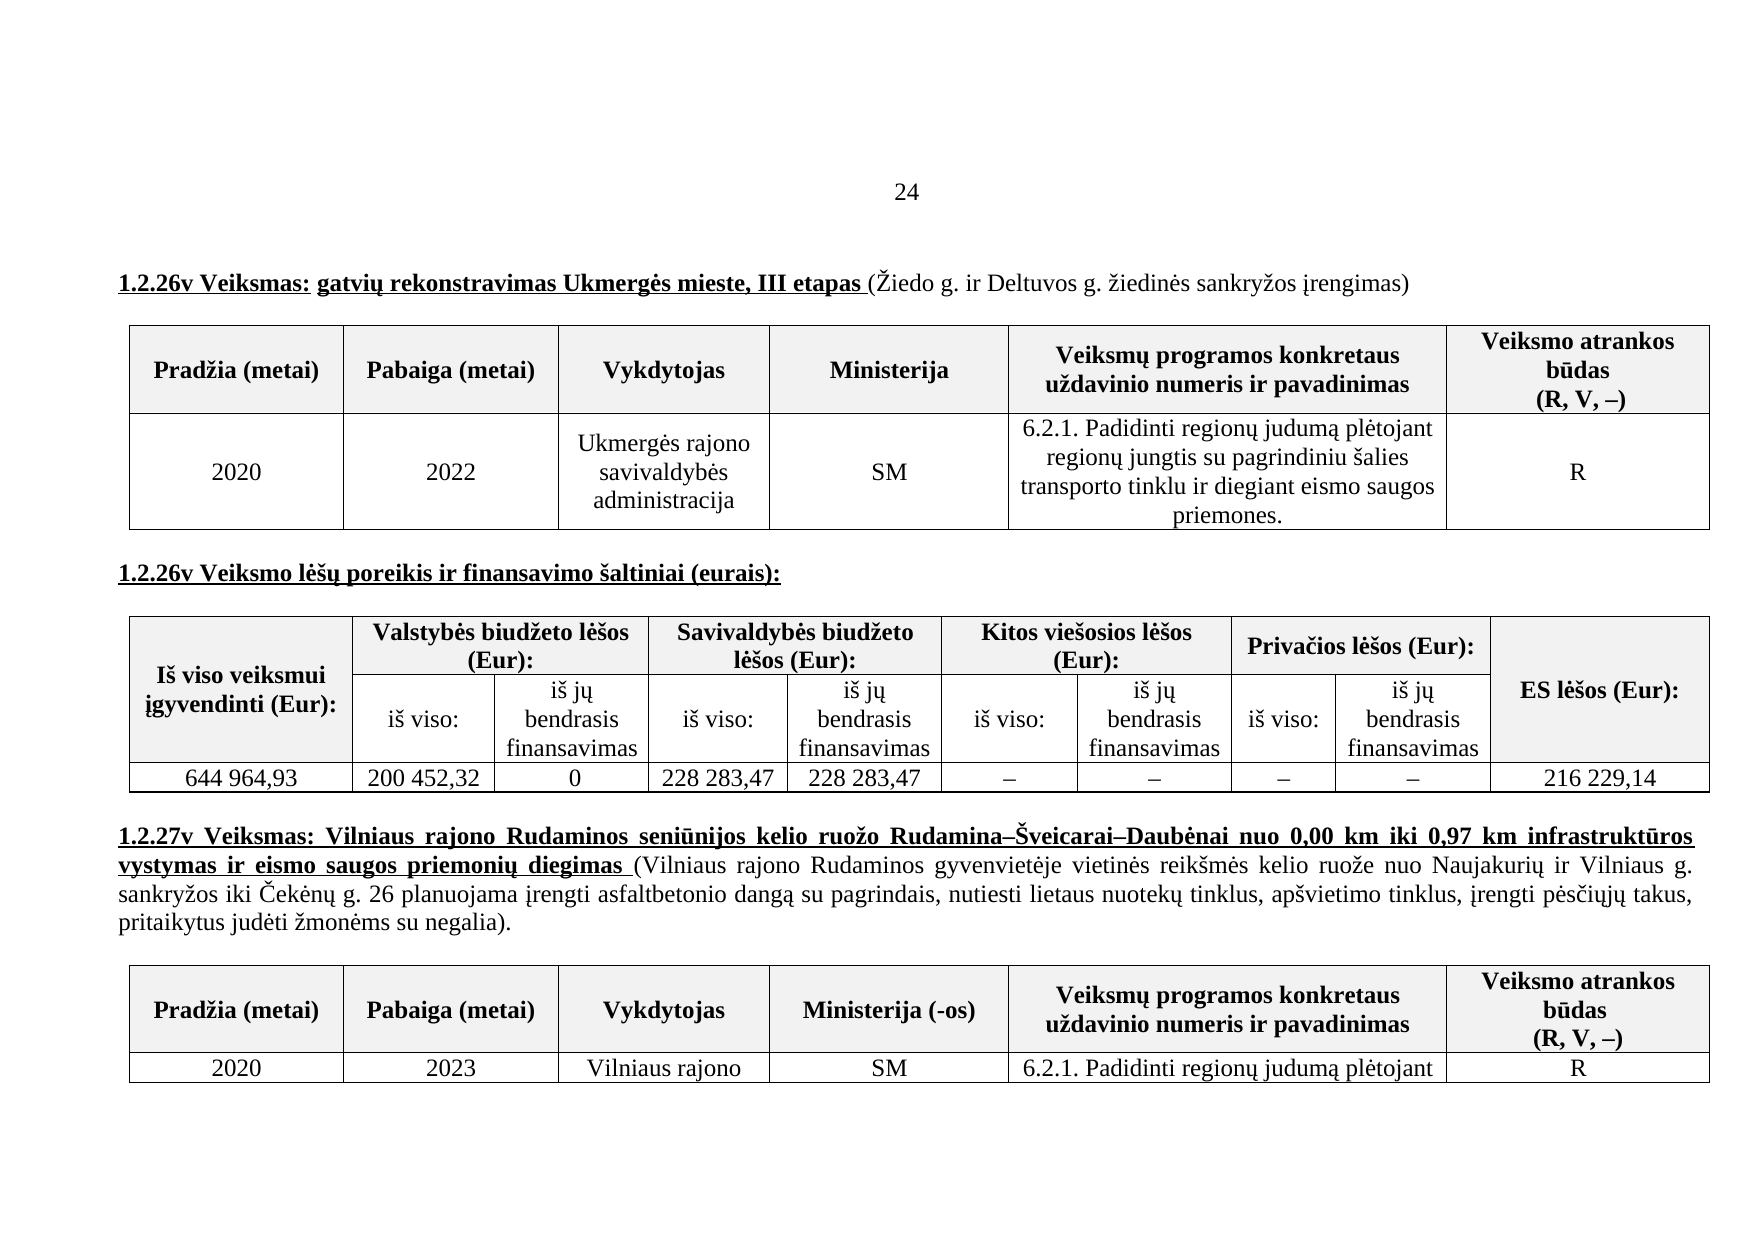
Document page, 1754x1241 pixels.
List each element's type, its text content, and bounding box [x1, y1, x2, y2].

table_cell iš jų bendrasis finansavimas [788, 675, 941, 762]
table_cell Ukmergės rajono savivaldybės administracija [559, 414, 769, 528]
table_header Veiksmo atrankos būdas (R, V, –) [1447, 326, 1709, 412]
table_header Veiksmų programos konkretaus uždavinio numeris ir pavadinimas [1009, 966, 1446, 1052]
table_cell 2020 [130, 1053, 343, 1082]
table_cell – [1336, 763, 1490, 791]
table_cell 6.2.1. Padidinti regionų judumą plėtojant regionų jungtis su pagrindiniu šalies transporto tinklu ir diegiant eismo saugos priemones. [1009, 414, 1446, 528]
table_cell 6.2.1. Padidinti regionų judumą plėtojant [1009, 1053, 1446, 1082]
table_cell 0 [495, 763, 648, 791]
table_header Valstybės biudžeto lėšos (Eur): [353, 617, 648, 674]
table_cell iš jų bendrasis finansavimas [1078, 675, 1231, 762]
table_header Savivaldybės biudžeto lėšos (Eur): [649, 617, 941, 674]
table_cell – [1232, 763, 1335, 791]
table_header Iš viso veiksmui įgyvendinti (Eur): [130, 617, 352, 762]
table_cell 228 283,47 [649, 763, 787, 791]
text 1.2.26v Veiksmas: gatvių rekonstravimas Ukmergės mieste, III etapas (Žiedo g. ir Deltuvos g. žiedinės sankryžos įrengimas) [118, 268, 1695, 296]
table_header Ministerija (-os) [770, 966, 1008, 1052]
table_cell iš viso: [1232, 675, 1335, 762]
table_header Pradžia (metai) [130, 966, 343, 1052]
table_header Vykdytojas [559, 326, 769, 412]
table_header Pradžia (metai) [130, 326, 343, 412]
table_header Ministerija [770, 326, 1008, 412]
table_cell 200 452,32 [353, 763, 494, 791]
table_header Privačios lėšos (Eur): [1232, 617, 1490, 674]
text 1.2.26v Veiksmo lėšų poreikis ir finansavimo šaltiniai (eurais): [118, 558, 1695, 587]
table_cell iš jų bendrasis finansavimas [1336, 675, 1490, 762]
table_cell 216 229,14 [1491, 763, 1709, 791]
table_header Veiksmų programos konkretaus uždavinio numeris ir pavadinimas [1009, 326, 1446, 412]
table_cell 644 964,93 [130, 763, 352, 791]
table_cell SM [770, 1053, 1008, 1082]
table_cell iš viso: [942, 675, 1077, 762]
table_cell 2023 [344, 1053, 558, 1082]
table_cell iš viso: [649, 675, 787, 762]
table_cell SM [770, 414, 1008, 528]
table_header ES lėšos (Eur): [1491, 617, 1709, 762]
table_cell Vilniaus rajono [559, 1053, 769, 1082]
table_header Pabaiga (metai) [344, 326, 558, 412]
table_cell – [942, 763, 1077, 791]
table_cell R [1447, 1053, 1709, 1082]
table_cell iš viso: [353, 675, 494, 762]
table_cell R [1447, 414, 1709, 528]
table_cell iš jų bendrasis finansavimas [495, 675, 648, 762]
table_cell 2022 [344, 414, 558, 528]
table_header Pabaiga (metai) [344, 966, 558, 1052]
table_header Veiksmo atrankos būdas (R, V, –) [1447, 966, 1709, 1052]
table_header Vykdytojas [559, 966, 769, 1052]
text vystymas ir eismo saugos priemonių diegimas (Vilniaus rajono Rudaminos gyvenvietėje vietinės reikšmės kelio ruože nuo Naujakurių ir Vilniaus g. sankryžos iki Čekėnų g. 26 planuojama įrengti asfaltbetonio dangą su pagrindais, nutiesti lietaus nuotekų tinklus, apšvietimo tinklus, įrengti pėsčiųjų takus, pritaikytus judėti žmonėms su negalia). [118, 848, 1695, 936]
text 1.2.27v Veiksmas: Vilniaus rajono Rudaminos seniūnijos kelio ruožo Rudamina–Šveicarai–Daubėnai nuo 0,00 km iki 0,97 km infrastruktūros [118, 821, 1695, 846]
table_cell 228 283,47 [788, 763, 941, 791]
table_cell 2020 [130, 414, 343, 528]
table_cell – [1078, 763, 1231, 791]
table_header Kitos viešosios lėšos (Eur): [942, 617, 1231, 674]
